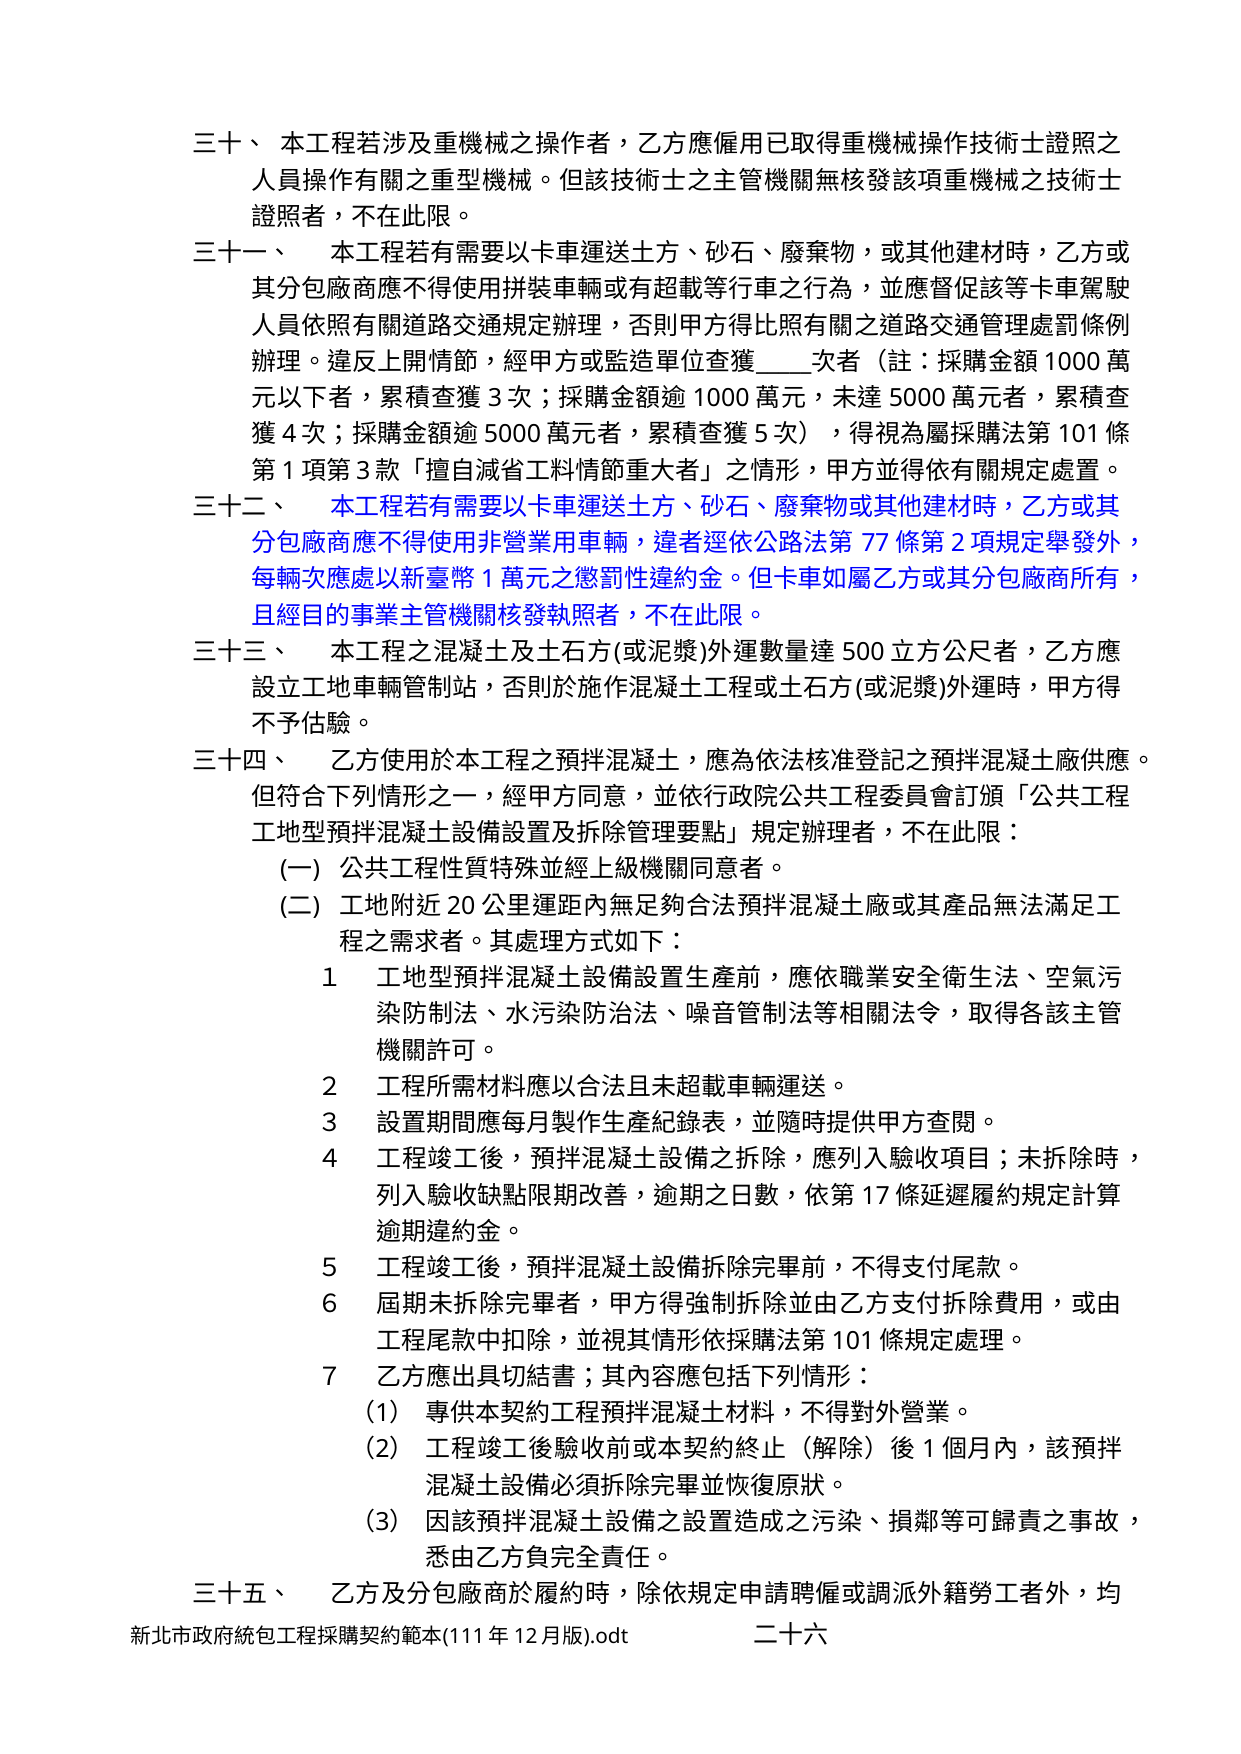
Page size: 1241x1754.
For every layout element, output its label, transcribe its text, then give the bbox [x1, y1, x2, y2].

subtitle 乙方使用於本工程之預拌混凝土，應為依法核准登記之預拌混凝土廠供應。但符合下列情形之一，經甲方同意，並依行政院公共工程委員會訂頒「公共工程工地型預拌混凝土設備設置及拆除管理要點」規定辦理者，不在此限： [192, 740, 1131, 849]
subtitle 工地型預拌混凝土設備設置生產前，應依職業安全衛生法、空氣污染防制法、水污染防治法、噪音管制法等相關法令，取得各該主管機關許可。 [317, 958, 1122, 1066]
subtitle 乙方及分包廠商於履約時，除依規定申請聘僱或調派外籍勞工者外，均不得僱用外籍勞工。違法僱用外籍勞工者，甲方除通知「就業服務法」主管機關依規定處罰外，情節重大者，得與乙方終止或解除契約。其因此造成損害者，並得向乙方請求損害賠償。 [192, 1574, 1122, 1610]
subtitle 本工程若涉及重機械之操作者，乙方應僱用已取得重機械操作技術士證照之人員操作有關之重型機械。但該技術士之主管機關無核發該項重機械之技術士證照者，不在此限。 [192, 124, 1122, 233]
subtitle 公共工程性質特殊並經上級機關同意者。 [280, 849, 1122, 885]
subtitle 工程竣工後，預拌混凝土設備拆除完畢前，不得支付尾款。 [317, 1248, 1122, 1284]
subtitle 工程竣工後驗收前或本契約終止（解除）後1個月內，該預拌混凝土設備必須拆除完畢並恢復原狀。 [350, 1429, 1122, 1501]
subtitle 因該預拌混凝土設備之設置造成之污染、損鄰等可歸責之事故，悉由乙方負完全責任。 [350, 1501, 1122, 1574]
subtitle 本工程若有需要以卡車運送土方、砂石、廢棄物或其他建材時，乙方或其分包廠商應不得使用非營業用車輛，違者逕依公路法第77條第2項規定舉發外，每輛次應處以新臺幣1萬元之懲罰性違約金。但卡車如屬乙方或其分包廠商所有，且經目的事業主管機關核發執照者，不在此限。 [192, 486, 1122, 631]
subtitle 屆期未拆除完畢者，甲方得強制拆除並由乙方支付拆除費用，或由工程尾款中扣除，並視其情形依採購法第101條規定處理。 [317, 1284, 1122, 1356]
subtitle 工程所需材料應以合法且未超載車輛運送。 [317, 1066, 1122, 1103]
subtitle 工程竣工後，預拌混凝土設備之拆除，應列入驗收項目；未拆除時，列入驗收缺點限期改善，逾期之日數，依第17條延遲履約規定計算逾期違約金。 [317, 1139, 1122, 1248]
subtitle 工地附近20公里運距內無足夠合法預拌混凝土廠或其產品無法滿足工程之需求者。其處理方式如下： [280, 885, 1122, 958]
subtitle 專供本契約工程預拌混凝土材料，不得對外營業。 [350, 1393, 1122, 1429]
subtitle 本工程之混凝土及土石方(或泥漿)外運數量達500立方公尺者，乙方應設立工地車輛管制站，否則於施作混凝土工程或土石方(或泥漿)外運時，甲方得不予估驗。 [192, 631, 1122, 740]
subtitle 乙方應出具切結書；其內容應包括下列情形： [317, 1356, 1122, 1393]
subtitle 本工程若有需要以卡車運送土方、砂石、廢棄物，或其他建材時，乙方或其分包廠商應不得使用拼裝車輛或有超載等行車之行為，並應督促該等卡車駕駛人員依照有關道路交通規定辦理，否則甲方得比照有關之道路交通管理處罰條例辦理。違反上開情節，經甲方或監造單位查獲_____次者（註：採購金額1000萬元以下者，累積查獲3次；採購金額逾1000萬元，未達5000萬元者，累積查獲4次；採購金額逾5000萬元者，累積查獲5次），得視為屬採購法第101條第1項第3款「擅自減省工料情節重大者」之情形，甲方並得依有關規定處置。 [192, 233, 1131, 486]
subtitle 設置期間應每月製作生產紀錄表，並隨時提供甲方查閱。 [317, 1103, 1122, 1139]
